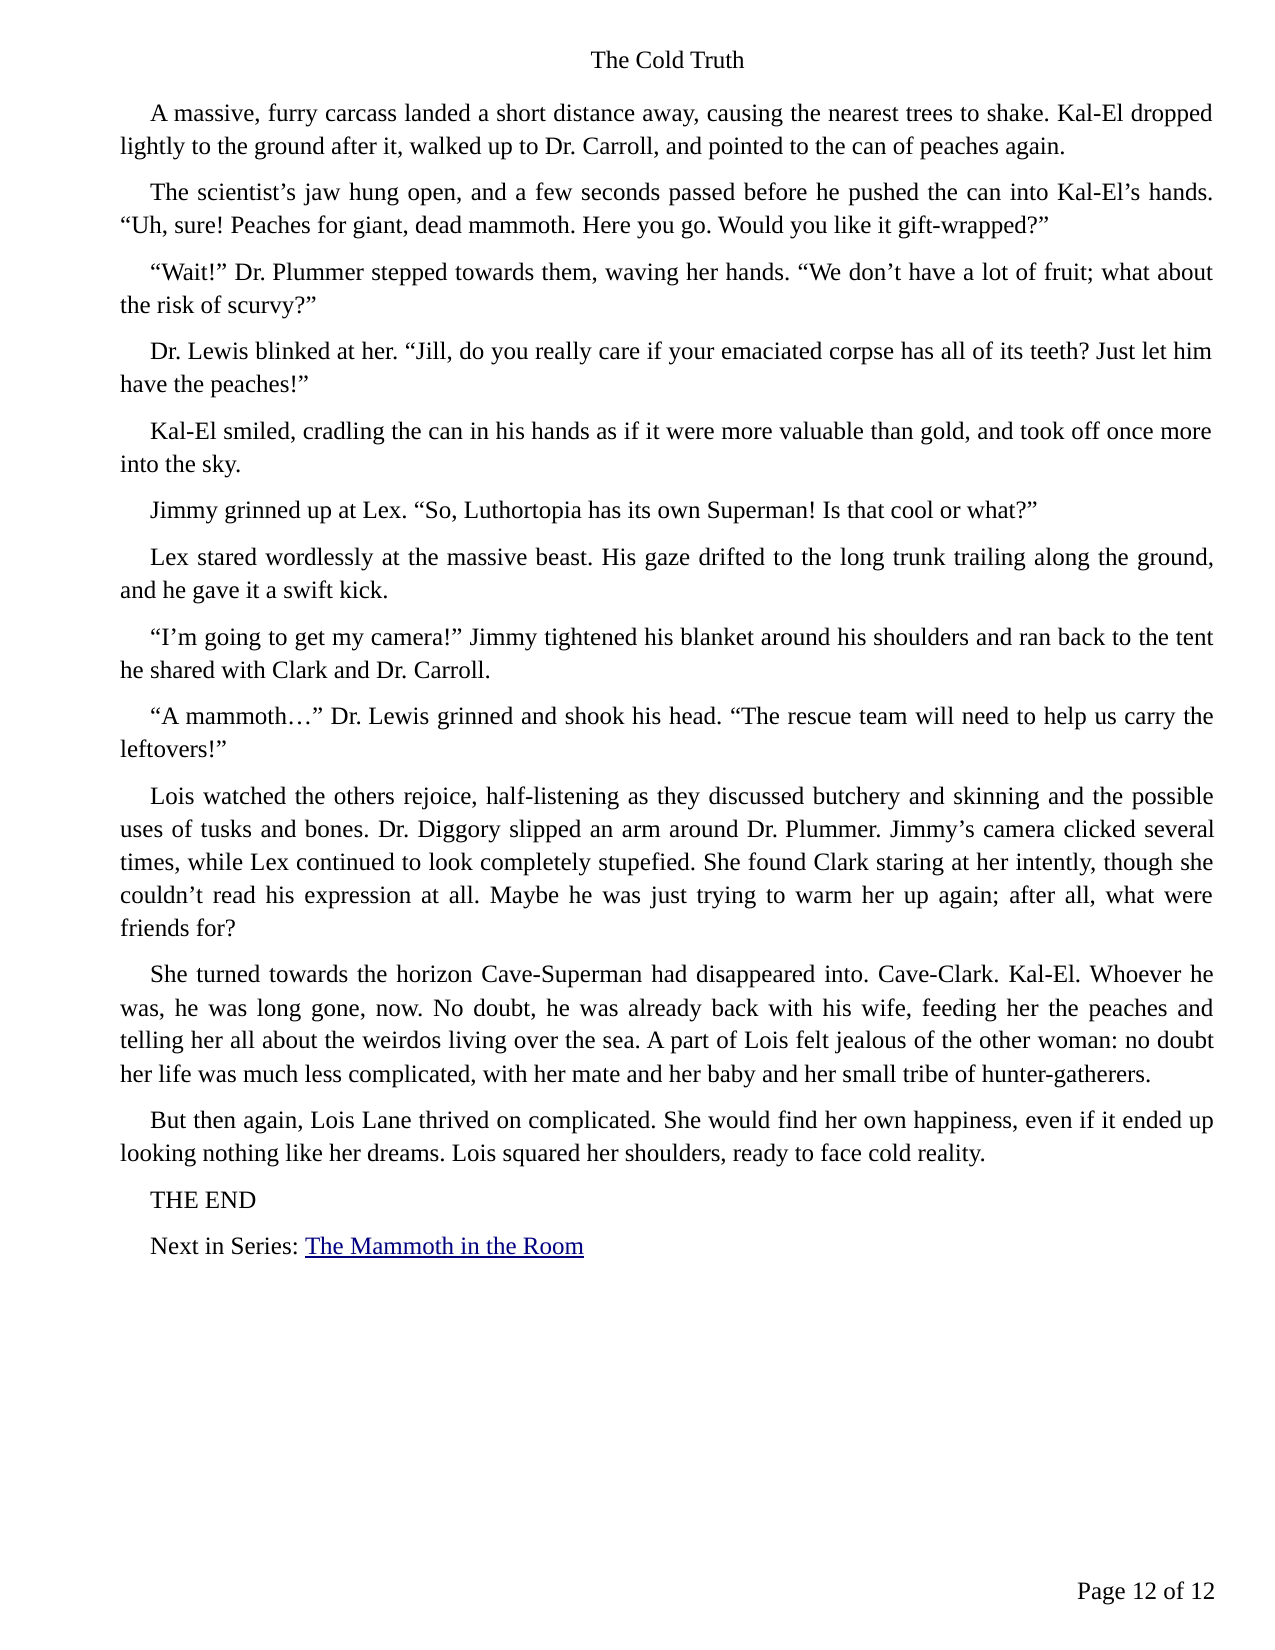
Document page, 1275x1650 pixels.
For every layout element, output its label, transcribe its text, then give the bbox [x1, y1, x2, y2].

text Lois watched the others rejoice, half-listening as they discussed butchery and skinning and the possible uses of tusks and bones. Dr. Diggory slipped an arm around Dr. Plummer. Jimmy’s camera clicked several times, while Lex continued to look completely stupefied. She found Clark staring at her intently, though she couldn’t read his expression at all. Maybe he was just trying to warm her up again; after all, what were friends for? [120, 781, 1215, 942]
text Jimmy grinned up at Lex. “So, Luthortopia has its own Superman! Is that cool or what?” [120, 496, 1215, 524]
text She turned towards the horizon Cave-Superman had disappeared into. Cave-Clark. Kal-El. Whoever he was, he was long gone, now. No doubt, he was already back with his wife, feeding her the peaches and telling her all about the weirdos living over the sea. A part of Lois felt jealous of the other woman: no doubt her life was much less complicated, with her mate and her baby and her small tribe of hunter-gatherers. [120, 959, 1215, 1087]
text “Wait!” Dr. Plummer stepped towards them, waving her hands. “We don’t have a lot of fruit; what about the risk of scurvy?” [120, 257, 1215, 319]
text Dr. Lewis blinked at her. “Jill, do you really care if your emaciated corpse has all of its teeth? Just let him have the peaches!” [120, 336, 1215, 398]
text Next in Series: The Mammoth in the Room [120, 1231, 1215, 1260]
text A massive, furry carcass landed a short distance away, causing the nearest trees to shake. Kal-El dropped lightly to the ground after it, walked up to Dr. Carroll, and pointed to the can of peaches again. [120, 98, 1215, 159]
text The scientist’s jaw hung open, and a few seconds passed before he pushed the can into Kal-El’s hands. “Uh, sure! Peaches for giant, dead mammoth. Here you go. Would you like it gift-wrapped?” [120, 177, 1215, 239]
text Lex stared wordlessly at the massive beast. His gaze drifted to the long trunk trailing along the ground, and he gave it a swift kick. [120, 542, 1215, 604]
text “I’m going to get my camera!” Jimmy tightened his blanket around his shoulders and ran back to the tent he shared with Clark and Dr. Carroll. [120, 622, 1215, 683]
text Kal-El smiled, cradling the can in his hands as if it were more valuable than gold, and took off once more into the sky. [120, 416, 1215, 478]
text THE END [120, 1185, 1215, 1213]
text “A mammoth…” Dr. Lewis grinned and shook his head. “The rescue team will need to help us carry the leftovers!” [120, 701, 1215, 763]
text But then again, Lois Lane thrived on complicated. She would find her own happiness, even if it ended up looking nothing like her dreams. Lois squared her shoulders, ready to face cold reality. [120, 1105, 1215, 1167]
